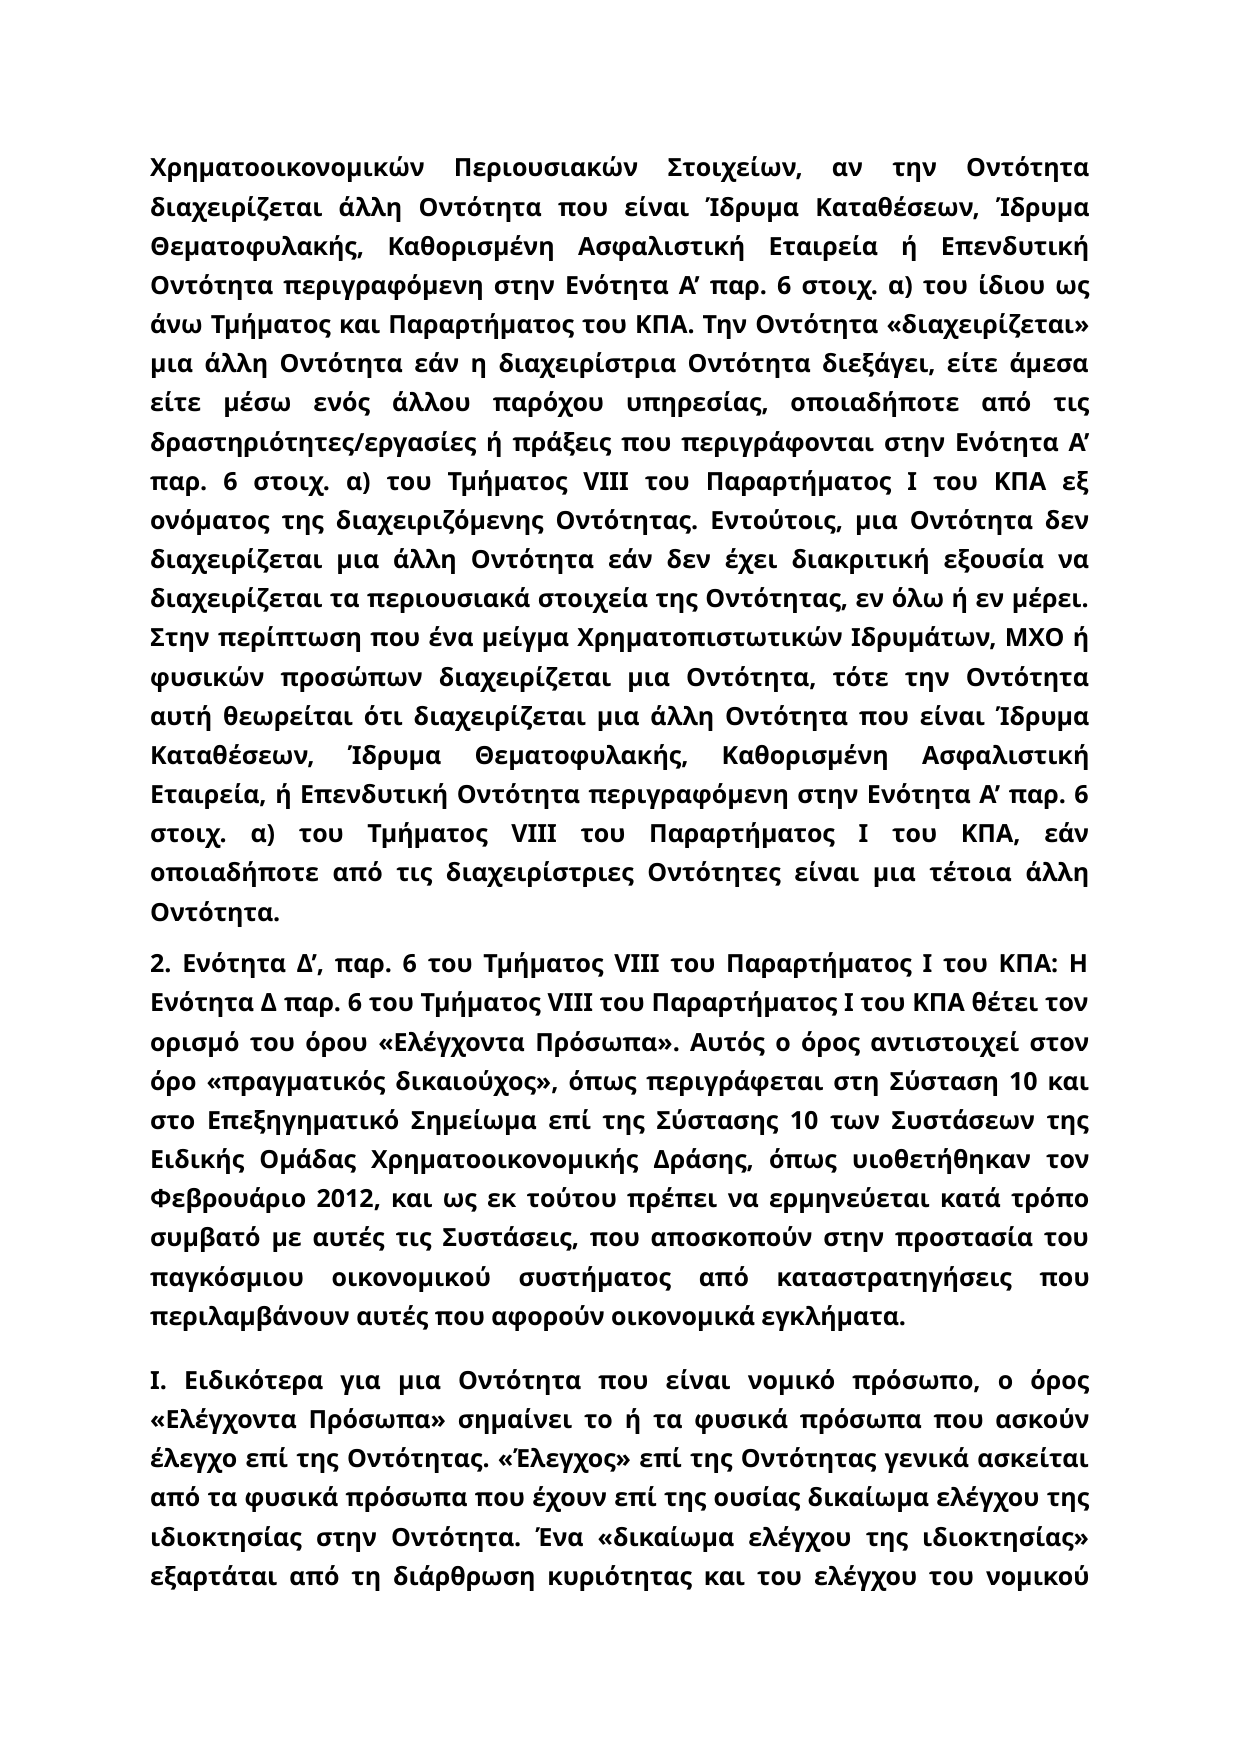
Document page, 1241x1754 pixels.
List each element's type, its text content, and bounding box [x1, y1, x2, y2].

text 2. Ενότητα Δ’, παρ. 6 του Τμήματος VIII του Παραρτήματος Ι του ΚΠΑ: Η Ενότητα Δ παρ. 6 του Τμήματος VIII του Παραρτήματος Ι του ΚΠΑ θέτει τον ορισμό του όρου «Ελέγχοντα Πρόσωπα». Αυτός ο όρος αντιστοιχεί στον όρο «πραγματικός δικαιούχος», όπως περιγράφεται στη Σύσταση 10 και στο Επεξηγηματικό Σημείωμα επί της Σύστασης 10 των Συστάσεων της Ειδικής Ομάδας Χρηματοοικονομικής Δράσης, όπως υιοθετήθηκαν τον Φεβρουάριο 2012, και ως εκ τούτου πρέπει να ερμηνεύεται κατά τρόπο συμβατό με αυτές τις Συστάσεις, που αποσκοπούν στην προστασία του παγκόσμιου οικονομικού συστήματος από καταστρατηγήσεις που περιλαμβάνουν αυτές που αφορούν οικονομικά εγκλήματα. [150, 946, 1090, 1332]
text Χρηματοοικονομικών Περιουσιακών Στοιχείων, αν την Οντότητα διαχειρίζεται άλλη Οντότητα που είναι Ίδρυμα Καταθέσεων, Ίδρυμα Θεματοφυλακής, Καθορισμένη Ασφαλιστική Εταιρεία ή Επενδυτική Οντότητα περιγραφόμενη στην Ενότητα Α’ παρ. 6 στοιχ. α) του ίδιου ως άνω Τμήματος και Παραρτήματος του ΚΠΑ. Την Οντότητα «διαχειρίζεται» μια άλλη Οντότητα εάν η διαχειρίστρια Οντότητα διεξάγει, είτε άμεσα είτε μέσω ενός άλλου παρόχου υπηρεσίας, οποιαδήποτε από τις δραστηριότητες/εργασίες ή πράξεις που περιγράφονται στην Ενότητα Α’ παρ. 6 στοιχ. α) του Τμήματος VIII του Παραρτήματος Ι του ΚΠΑ εξ ονόματος της διαχειριζόμενης Οντότητας. Εντούτοις, μια Οντότητα δεν διαχειρίζεται μια άλλη Οντότητα εάν δεν έχει διακριτική εξουσία να διαχειρίζεται τα περιουσιακά στοιχεία της Οντότητας, εν όλω ή εν μέρει. Στην περίπτωση που ένα μείγμα Χρηματοπιστωτικών Ιδρυμάτων, ΜΧΟ ή φυσικών προσώπων διαχειρίζεται μια Οντότητα, τότε την Οντότητα αυτή θεωρείται ότι διαχειρίζεται μια άλλη Οντότητα που είναι Ίδρυμα Καταθέσεων, Ίδρυμα Θεματοφυλακής, Καθορισμένη Ασφαλιστική Εταιρεία, ή Επενδυτική Οντότητα περιγραφόμενη στην Ενότητα Α’ παρ. 6 στοιχ. α) του Τμήματος VIII του Παραρτήματος Ι του ΚΠΑ, εάν οποιαδήποτε από τις διαχειρίστριες Οντότητες είναι μια τέτοια άλλη Οντότητα. [150, 150, 1090, 928]
text I. Ειδικότερα για μια Οντότητα που είναι νομικό πρόσωπο, ο όρος «Ελέγχοντα Πρόσωπα» σημαίνει το ή τα φυσικά πρόσωπα που ασκούν έλεγχο επί της Οντότητας. «Έλεγχος» επί της Οντότητας γενικά ασκείται από τα φυσικά πρόσωπα που έχουν επί της ουσίας δικαίωμα ελέγχου της ιδιοκτησίας στην Οντότητα. Ένα «δικαίωμα ελέγχου της ιδιοκτησίας» εξαρτάται από τη διάρθρωση κυριότητας και του ελέγχου του νομικού [150, 1362, 1090, 1592]
